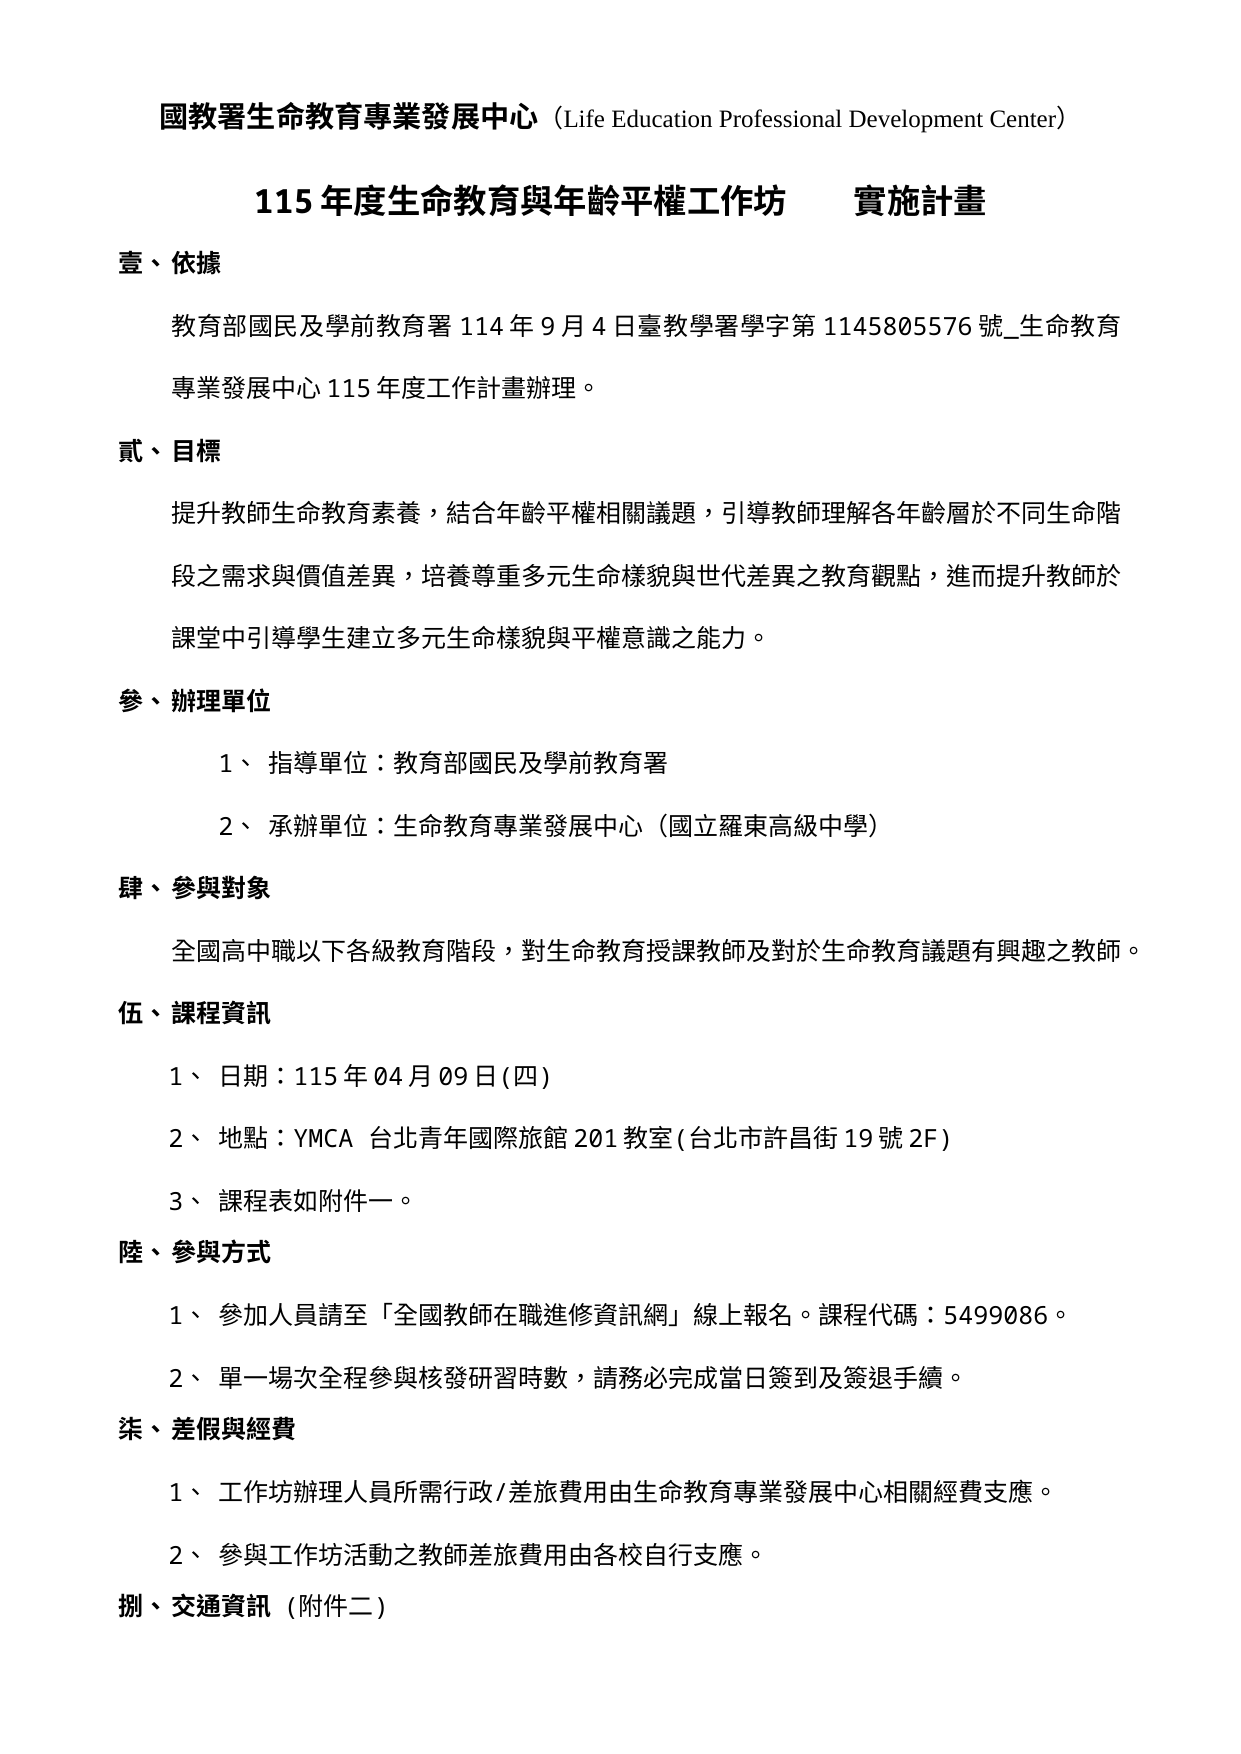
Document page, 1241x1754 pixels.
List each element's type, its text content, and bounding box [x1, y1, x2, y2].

list 參加人員請至「全國教師在職進修資訊網」線上報名。課程代碼：5499086。 [168, 1272, 1122, 1334]
list 依據 [118, 220, 1122, 282]
list 課程資訊 [118, 970, 1122, 1032]
list 地點：YMCA 台北青年國際旅館201教室(台北市許昌街19號2F) [168, 1095, 1122, 1157]
list 日期：115年04月09日(四) [168, 1032, 1122, 1095]
list 辦理單位 [118, 657, 1122, 720]
list 交通資訊 (附件二) [118, 1574, 1122, 1626]
list 指導單位：教育部國民及學前教育署 [218, 720, 1122, 782]
list 工作坊辦理人員所需行政/差旅費用由生命教育專業發展中心相關經費支應。 [168, 1449, 1122, 1512]
text 115年度生命教育與年齡平權工作坊 實施計畫 [118, 157, 1122, 220]
list 目標 [118, 407, 1122, 470]
list 參與對象 [118, 845, 1122, 907]
text 教育部國民及學前教育署114年9月4日臺教學署學字第1145805576號_生命教育專業發展中心115年度工作計畫辦理。 [171, 282, 1122, 407]
text 全國高中職以下各級教育階段，對生命教育授課教師及對於生命教育議題有興趣之教師。 [171, 907, 1122, 970]
list 課程表如附件一。 [168, 1157, 1122, 1220]
list 差假與經費 [118, 1397, 1122, 1449]
text 提升教師生命教育素養，結合年齡平權相關議題，引導教師理解各年齡層於不同生命階段之需求與價值差異，培養尊重多元生命樣貌與世代差異之教育觀點，進而提升教師於課堂中引導學生建立多元生命樣貌與平權意識之能力。 [171, 470, 1122, 657]
list 參與方式 [118, 1220, 1122, 1272]
list 承辦單位：生命教育專業發展中心（國立羅東高級中學） [218, 782, 1122, 845]
list 單一場次全程參與核發研習時數，請務必完成當日簽到及簽退手續。 [168, 1334, 1122, 1397]
list 參與工作坊活動之教師差旅費用由各校自行支應。 [168, 1512, 1122, 1574]
